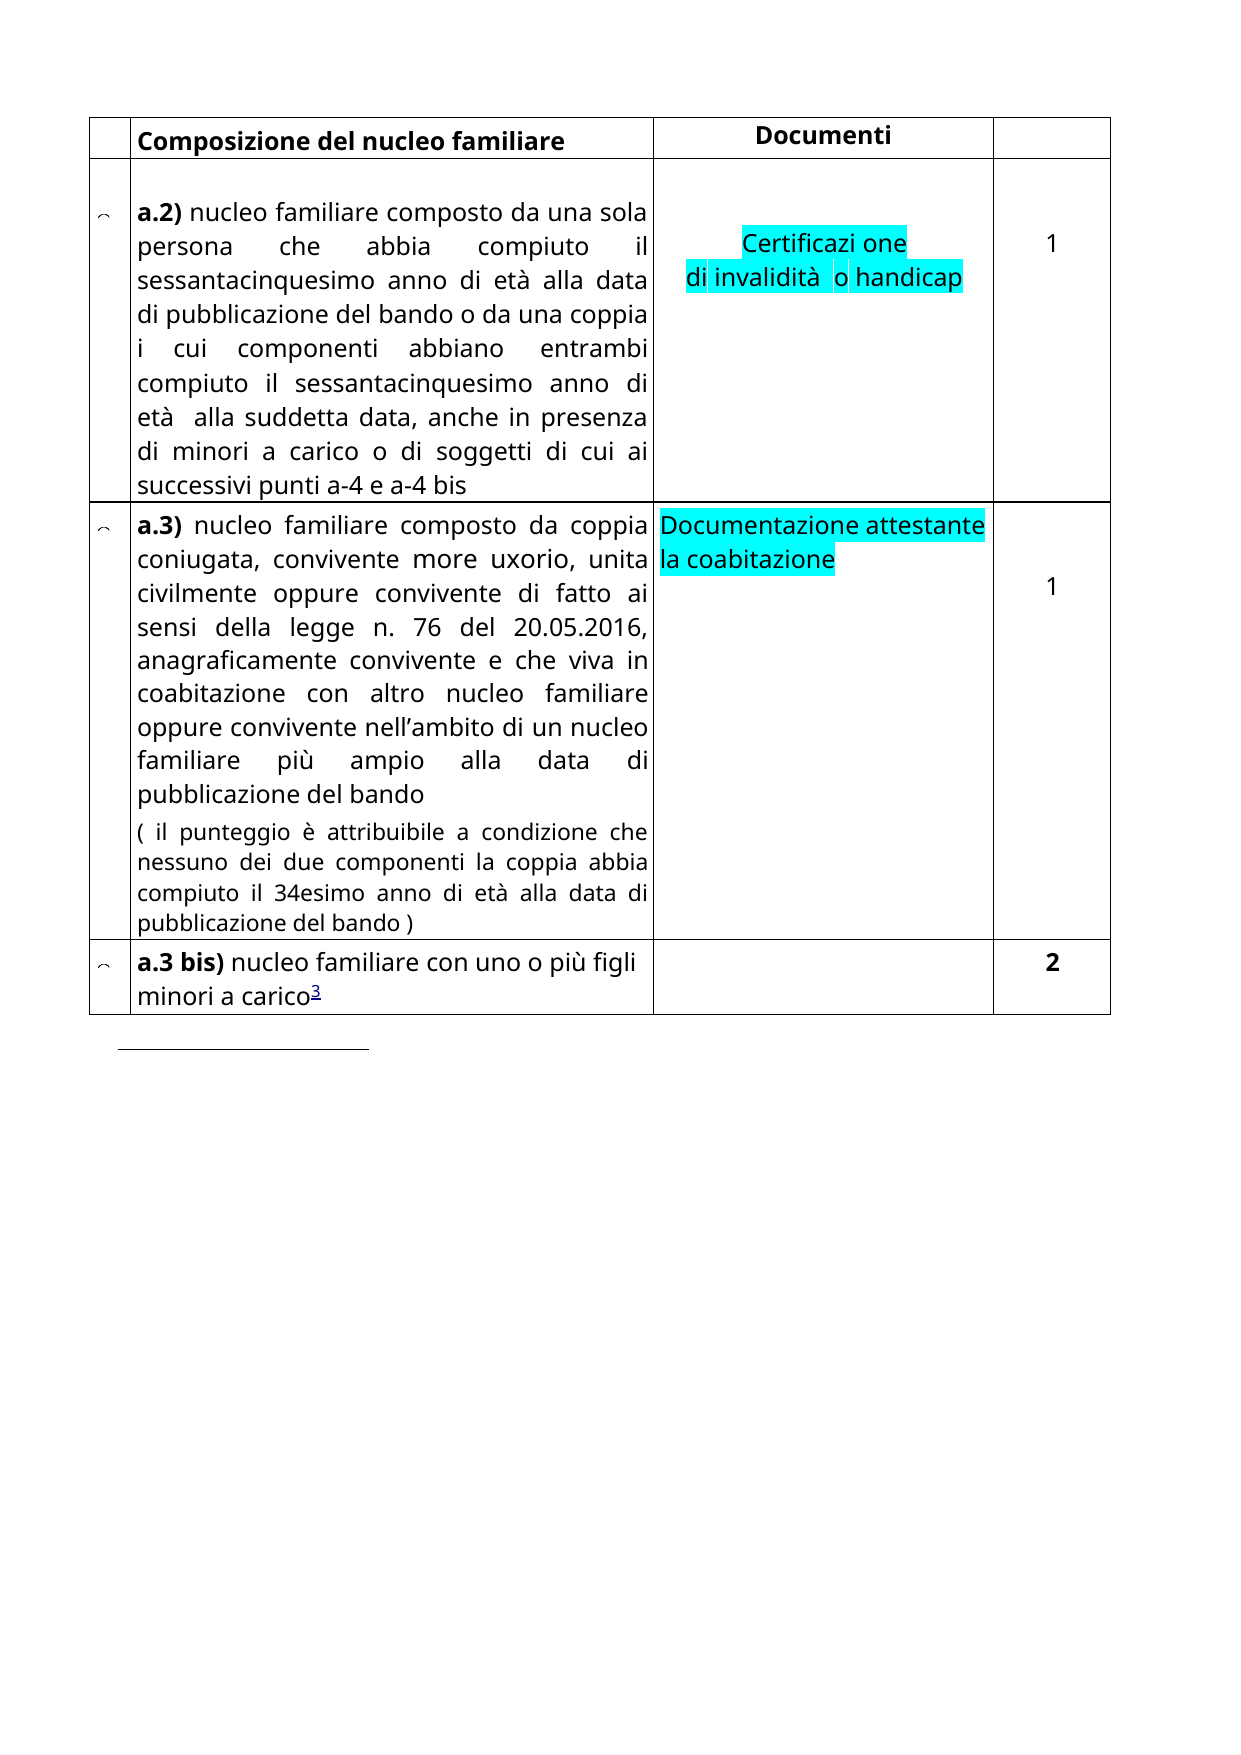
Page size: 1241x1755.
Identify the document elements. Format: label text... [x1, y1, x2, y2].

table_cell a.3 bis) nucleo familiare con uno o più figli minori a carico3 [131, 940, 653, 1014]
table_cell a.3) nucleo familiare composto da coppia coniugata, convivente more uxorio, unita civilmente oppure convivente di fatto ai sensi della legge n. 76 del 20.05.2016, anagraficamente convivente e che viva in coabitazione con altro nucleo familiare oppure convivente nell’ambito di un nucleo familiare più ampio alla data di pubblicazione del bando ( il punteggio è attribuibile a condizione che nessuno dei due componenti la coppia abbia compiuto il 34esimo anno di età alla data di pubblicazione del bando ) [131, 503, 653, 938]
table_header Documenti [654, 118, 993, 158]
table_cell Certificazi one di invalidità o handicap [654, 159, 993, 501]
table_header [90, 118, 130, 158]
table_cell 2 [994, 940, 1110, 1014]
table_cell [654, 940, 993, 1014]
table_cell [90, 159, 130, 501]
table_header Composizione del nucleo familiare [131, 118, 653, 158]
table_cell 1 [994, 503, 1110, 938]
table_cell Documentazione attestante la coabitazione [654, 503, 993, 938]
table_cell a.2) nucleo familiare composto da una sola persona che abbia compiuto il sessantacinquesimo anno di età alla data di pubblicazione del bando o da una coppia i cui componenti abbiano entrambi compiuto il sessantacinquesimo anno di età alla suddetta data, anche in presenza di minori a carico o di soggetti di cui ai successivi punti a-4 e a-4 bis [131, 159, 653, 501]
table_cell [90, 503, 130, 938]
table_header [994, 118, 1110, 158]
table_cell 1 [994, 159, 1110, 501]
table_cell [90, 940, 130, 1014]
